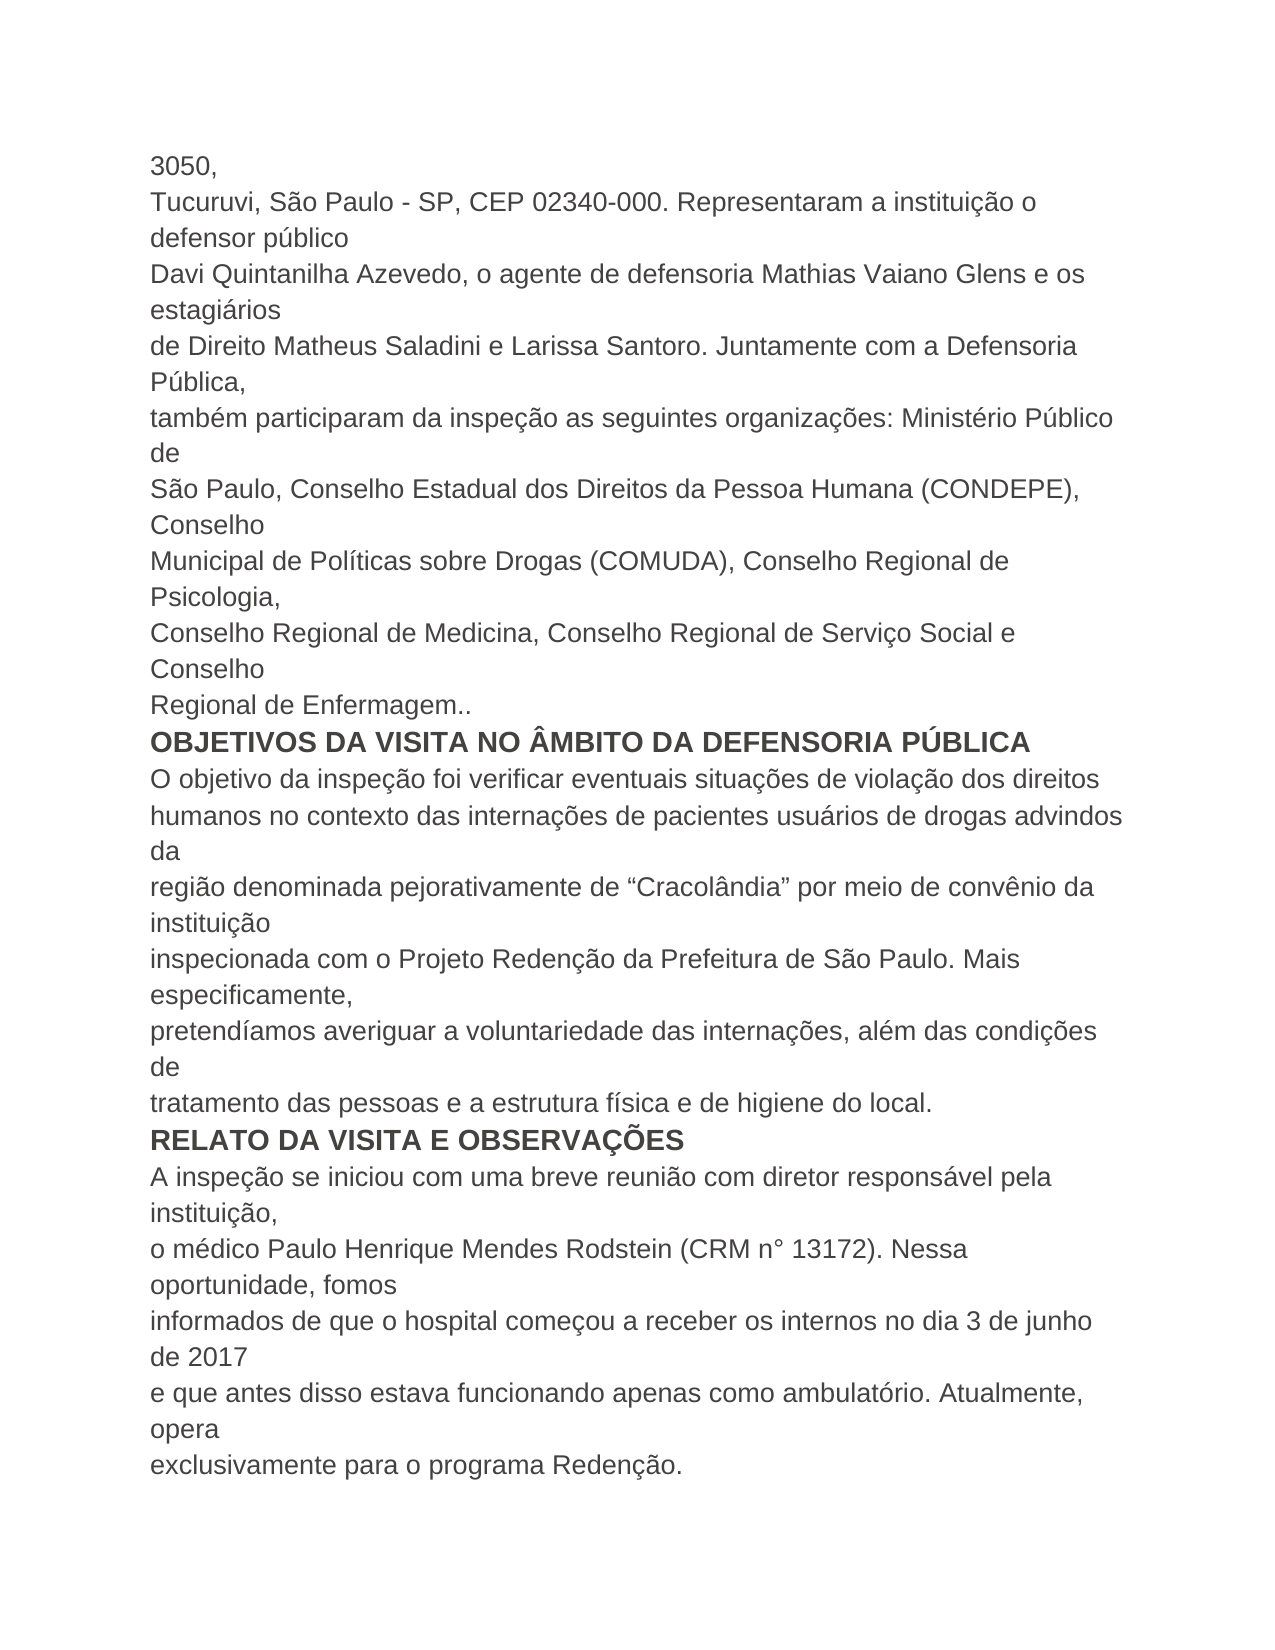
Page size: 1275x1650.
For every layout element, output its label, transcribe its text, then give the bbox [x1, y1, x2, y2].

text Davi Quintanilha Azevedo, o agente de defensoria Mathias Vaiano Glens e os estagiários [150, 258, 1125, 325]
text tratamento das pessoas e a estrutura física e de higiene do local. [150, 1087, 1125, 1118]
text região denominada pejorativamente de “Cracolândia” por meio de convênio da instituição [150, 871, 1125, 938]
text Municipal de Políticas sobre Drogas (COMUDA), Conselho Regional de Psicologia, [150, 545, 1125, 612]
text O objetivo da inspeção foi verificar eventuais situações de violação dos direitos [150, 763, 1125, 795]
text inspecionada com o Projeto Redenção da Prefeitura de São Paulo. Mais especificamente, [150, 943, 1125, 1010]
text A inspeção se iniciou com uma breve reunião com diretor responsável pela instituição, [150, 1161, 1125, 1229]
text de Direito Matheus Saladini e Larissa Santoro. Juntamente com a Defensoria Pública, [150, 330, 1125, 397]
text humanos no contexto das internações de pacientes usuários de drogas advindos da [150, 799, 1125, 867]
text Regional de Enfermagem.. [150, 689, 1125, 720]
text Tucuruvi, São Paulo - SP, CEP 02340-000. Representaram a instituição o defensor público [150, 186, 1125, 253]
text e que antes disso estava funcionando apenas como ambulatório. Atualmente, opera [150, 1377, 1125, 1444]
text RELATO DA VISITA E OBSERVAÇÕES [150, 1123, 1125, 1156]
text o médico Paulo Henrique Mendes Rodstein (CRM n° 13172). Nessa oportunidade, fomos [150, 1233, 1125, 1301]
text informados de que o hospital começou a receber os internos no dia 3 de junho de 2017 [150, 1305, 1125, 1372]
text OBJETIVOS DA VISITA NO ÂMBITO DA DEFENSORIA PÚBLICA [150, 725, 1125, 758]
text Conselho Regional de Medicina, Conselho Regional de Serviço Social e Conselho [150, 617, 1125, 684]
text 3050, [150, 150, 1125, 181]
text exclusivamente para o programa Redenção. [150, 1449, 1125, 1480]
text pretendíamos averiguar a voluntariedade das internações, além das condições de [150, 1015, 1125, 1082]
text São Paulo, Conselho Estadual dos Direitos da Pessoa Humana (CONDEPE), Conselho [150, 473, 1125, 541]
text também participaram da inspeção as seguintes organizações: Ministério Público de [150, 402, 1125, 469]
